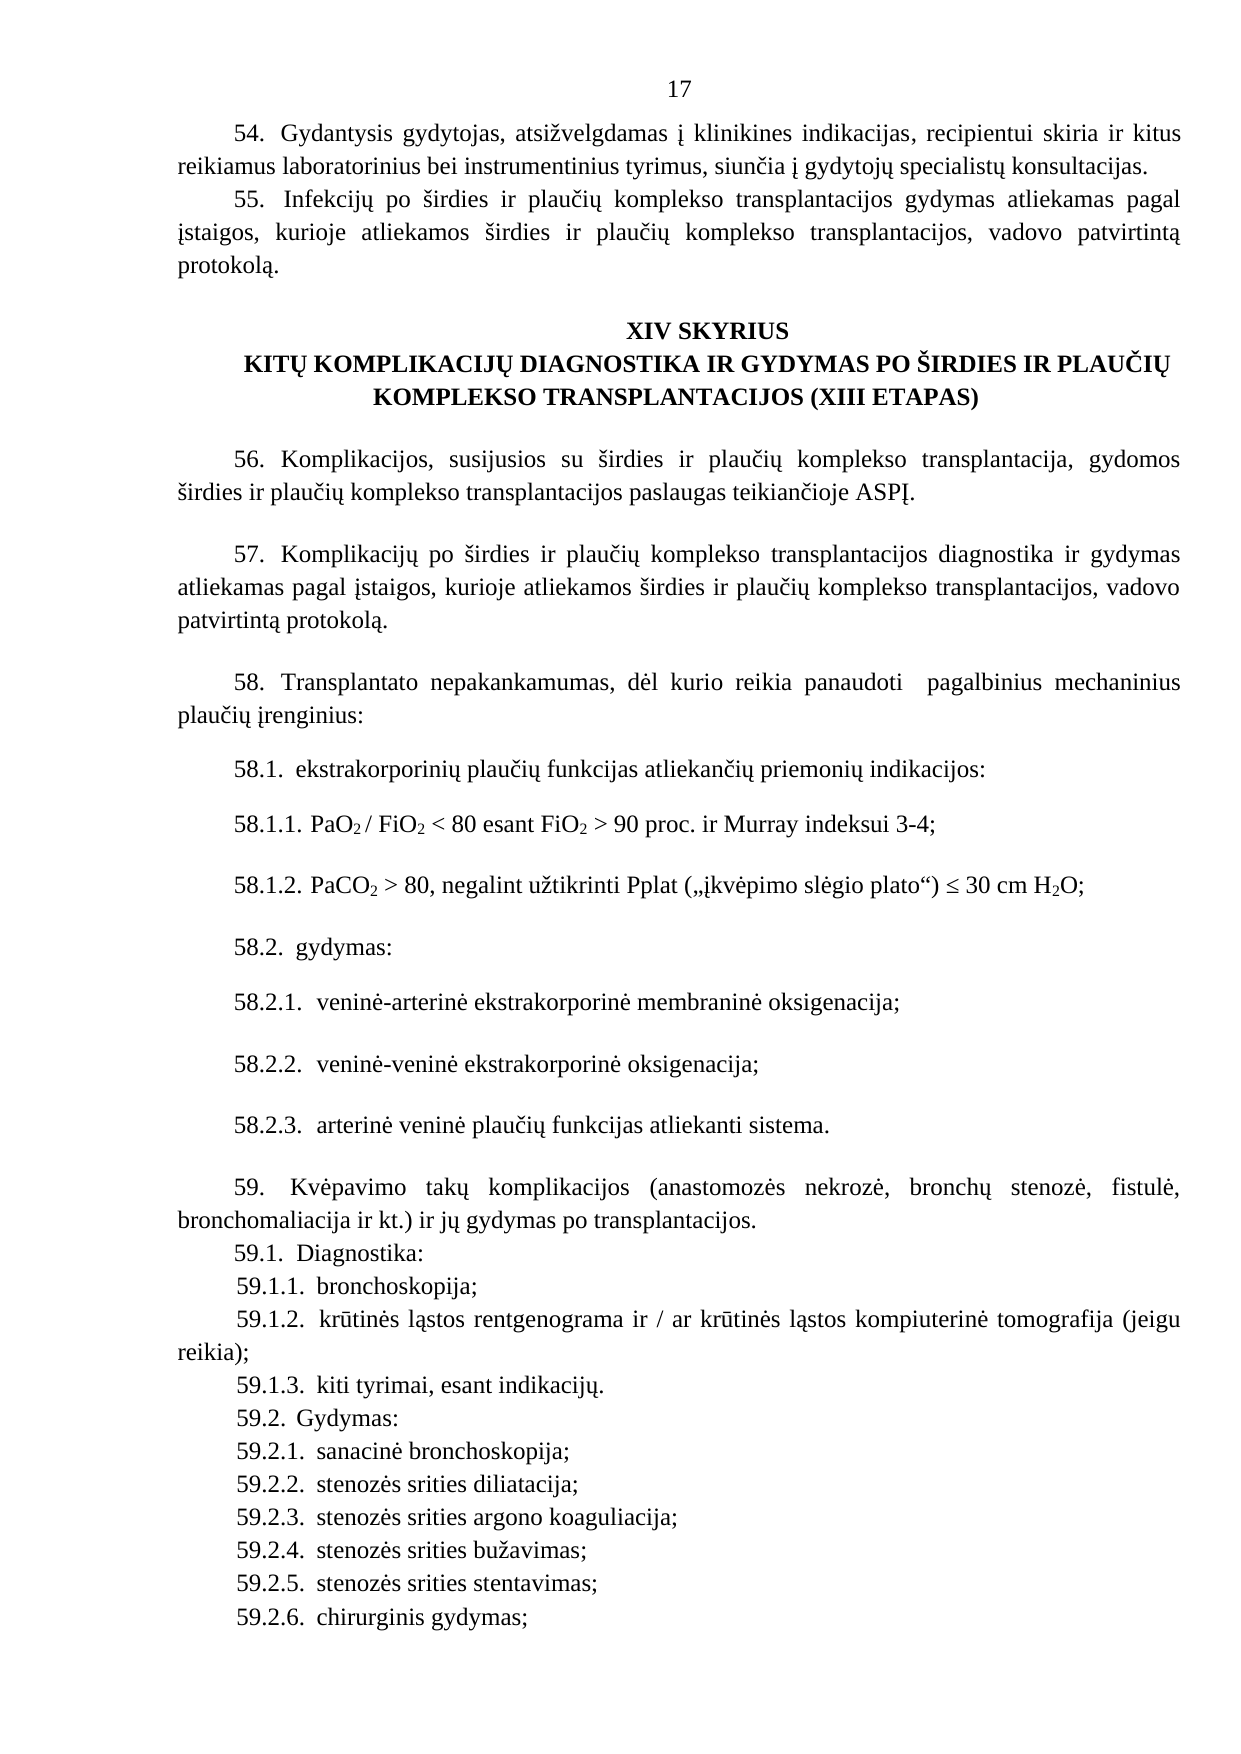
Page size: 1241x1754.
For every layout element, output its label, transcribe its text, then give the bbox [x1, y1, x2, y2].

text 59.2.1. sanacinė bronchoskopija; [177, 1436, 1181, 1465]
text 59.2.4. stenozės srities bužavimas; [177, 1536, 1181, 1564]
text 58. Transplantato nepakankamumas, dėl kurio reikia panaudoti pagalbinius mechaninius plaučių įrenginius: [177, 667, 1181, 728]
text 59.2.6. chirurginis gydymas; [177, 1602, 1181, 1630]
text 59.1. Diagnostika: [177, 1238, 1181, 1267]
text KITŲ KOMPLIKACIJŲ DIAGNOSTIKA IR GYDYMAS PO ŠIRDIES IR PLAUČIŲ KOMPLEKSO TRANSPLANTACIJOS (XIII ETAPAS) [177, 349, 1181, 411]
text 59.1.1. bronchoskopija; [177, 1271, 1181, 1300]
text 58.1.1. PaO2 / FiO2 < 80 esant FiO2 > 90 proc. ir Murray indeksui 3-4; [177, 809, 1181, 838]
text 56. Komplikacijos, susijusios su širdies ir plaučių komplekso transplantacija, gydomos širdies ir plaučių komplekso transplantacijos paslaugas teikiančioje ASPĮ. [177, 444, 1181, 506]
text 59.1.3. kiti tyrimai, esant indikacijų. [177, 1370, 1181, 1399]
text 57. Komplikacijų po širdies ir plaučių komplekso transplantacijos diagnostika ir gydymas atliekamas pagal įstaigos, kurioje atliekamos širdies ir plaučių komplekso transplantacijos, vadovo patvirtintą protokolą. [177, 539, 1181, 634]
text 58.2. gydymas: [177, 932, 1181, 961]
text 54. Gydantysis gydytojas, atsižvelgdamas į klinikines indikacijas, recipientui skiria ir kitus reikiamus laboratorinius bei instrumentinius tyrimus, siunčia į gydytojų specialistų konsultacijas. [177, 118, 1181, 180]
text 59.2. Gydymas: [177, 1403, 1181, 1432]
text 59.2.2. stenozės srities diliatacija; [177, 1469, 1181, 1498]
text 58.2.1. veninė-arterinė ekstrakorporinė membraninė oksigenacija; [177, 987, 1181, 1016]
text 58.1. ekstrakorporinių plaučių funkcijas atliekančių priemonių indikacijos: [177, 754, 1181, 783]
text 58.2.3. arterinė veninė plaučių funkcijas atliekanti sistema. [177, 1111, 1181, 1139]
text XIV SKYRIUS [177, 316, 1181, 345]
text 58.1.2. PaCO2 > 80, negalint užtikrinti Pplat („įkvėpimo slėgio plato“) ≤ 30 cm H2O; [177, 871, 1181, 899]
text 59.1.2. krūtinės ląstos rentgenograma ir / ar krūtinės ląstos kompiuterinė tomografija (jeigu reikia); [177, 1304, 1181, 1366]
text 59. Kvėpavimo takų komplikacijos (anastomozės nekrozė, bronchų stenozė, fistulė, bronchomaliacija ir kt.) ir jų gydymas po transplantacijos. [177, 1172, 1181, 1234]
text 55. Infekcijų po širdies ir plaučių komplekso transplantacijos gydymas atliekamas pagal įstaigos, kurioje atliekamos širdies ir plaučių komplekso transplantacijos, vadovo patvirtintą protokolą. [177, 184, 1181, 279]
text 59.2.3. stenozės srities argono koaguliacija; [177, 1502, 1181, 1531]
text 59.2.5. stenozės srities stentavimas; [177, 1568, 1181, 1597]
text 58.2.2. veninė-veninė ekstrakorporinė oksigenacija; [177, 1049, 1181, 1077]
